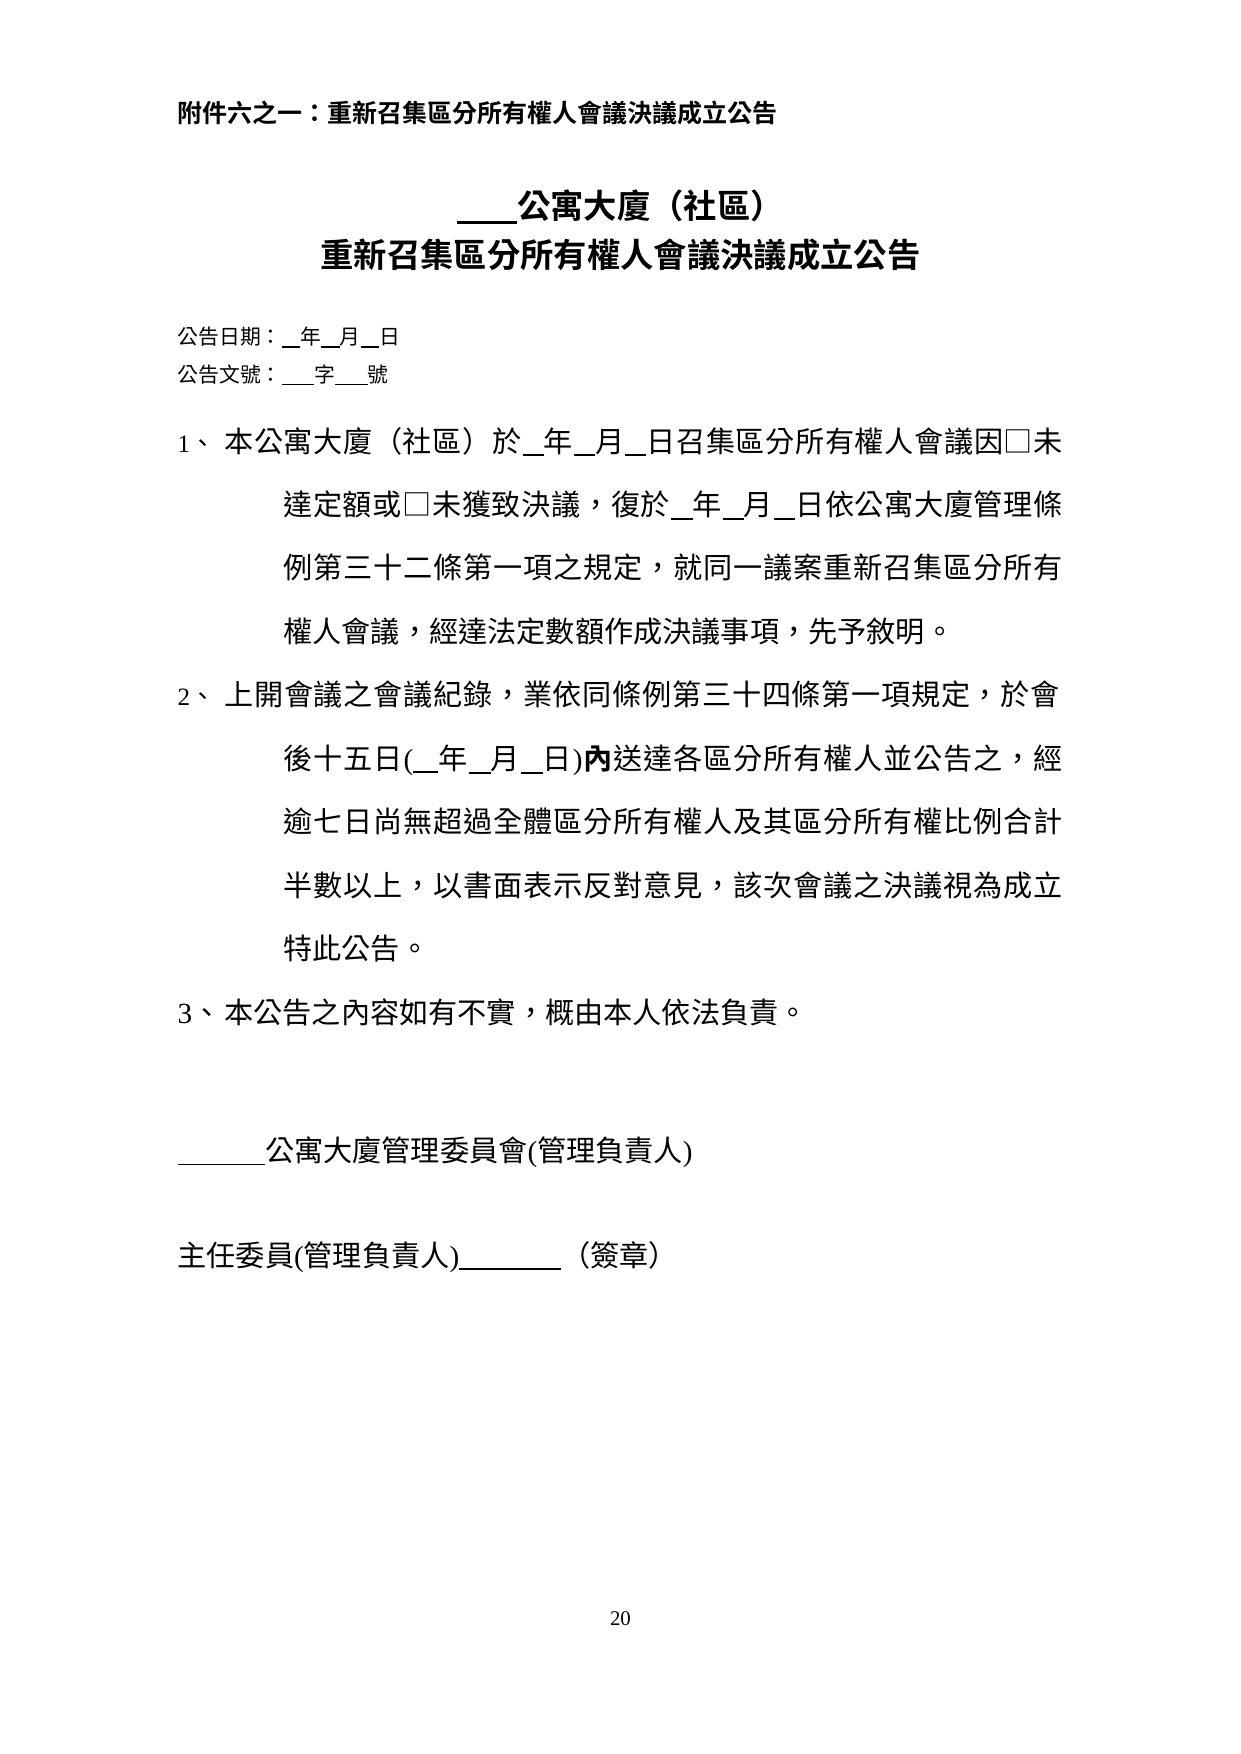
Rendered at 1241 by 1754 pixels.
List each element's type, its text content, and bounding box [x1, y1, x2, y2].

list 本公告之內容如有不實，概由本人依法負責。 [177, 989, 1063, 1031]
text 公告文號： 字 號 [177, 352, 1063, 389]
text 公寓大廈（社區） [177, 180, 1063, 229]
list 上開會議之會議紀錄，業依同條例第三十四條第一項規定，於會後十五日( 年 月 日)內送達各區分所有權人並公告之，經逾七日尚無超過全體區分所有權人及其區分所有權比例合計半數以上，以書面表示反對意見，該次會議之決議視為成立，特此公告。 [177, 672, 1063, 968]
text 附件六之一：重新召集區分所有權人會議決議成立公告 [177, 89, 1063, 130]
text 公寓大廈管理委員會(管理負責人) [177, 1128, 1063, 1170]
list 本公寓大廈（社區）於 年 月 日召集區分所有權人會議因□未達定額或□未獲致決議，復於 年 月 日依公寓大廈管理條例第三十二條第一項之規定，就同一議案重新召集區分所有權人會議，經達法定數額作成決議事項，先予敘明。 [177, 418, 1063, 651]
text 重新召集區分所有權人會議決議成立公告 [177, 229, 1063, 277]
text 公告日期： 年 月 日 [177, 314, 1063, 352]
text 主任委員(管理負責人) （簽章） [177, 1233, 1063, 1275]
